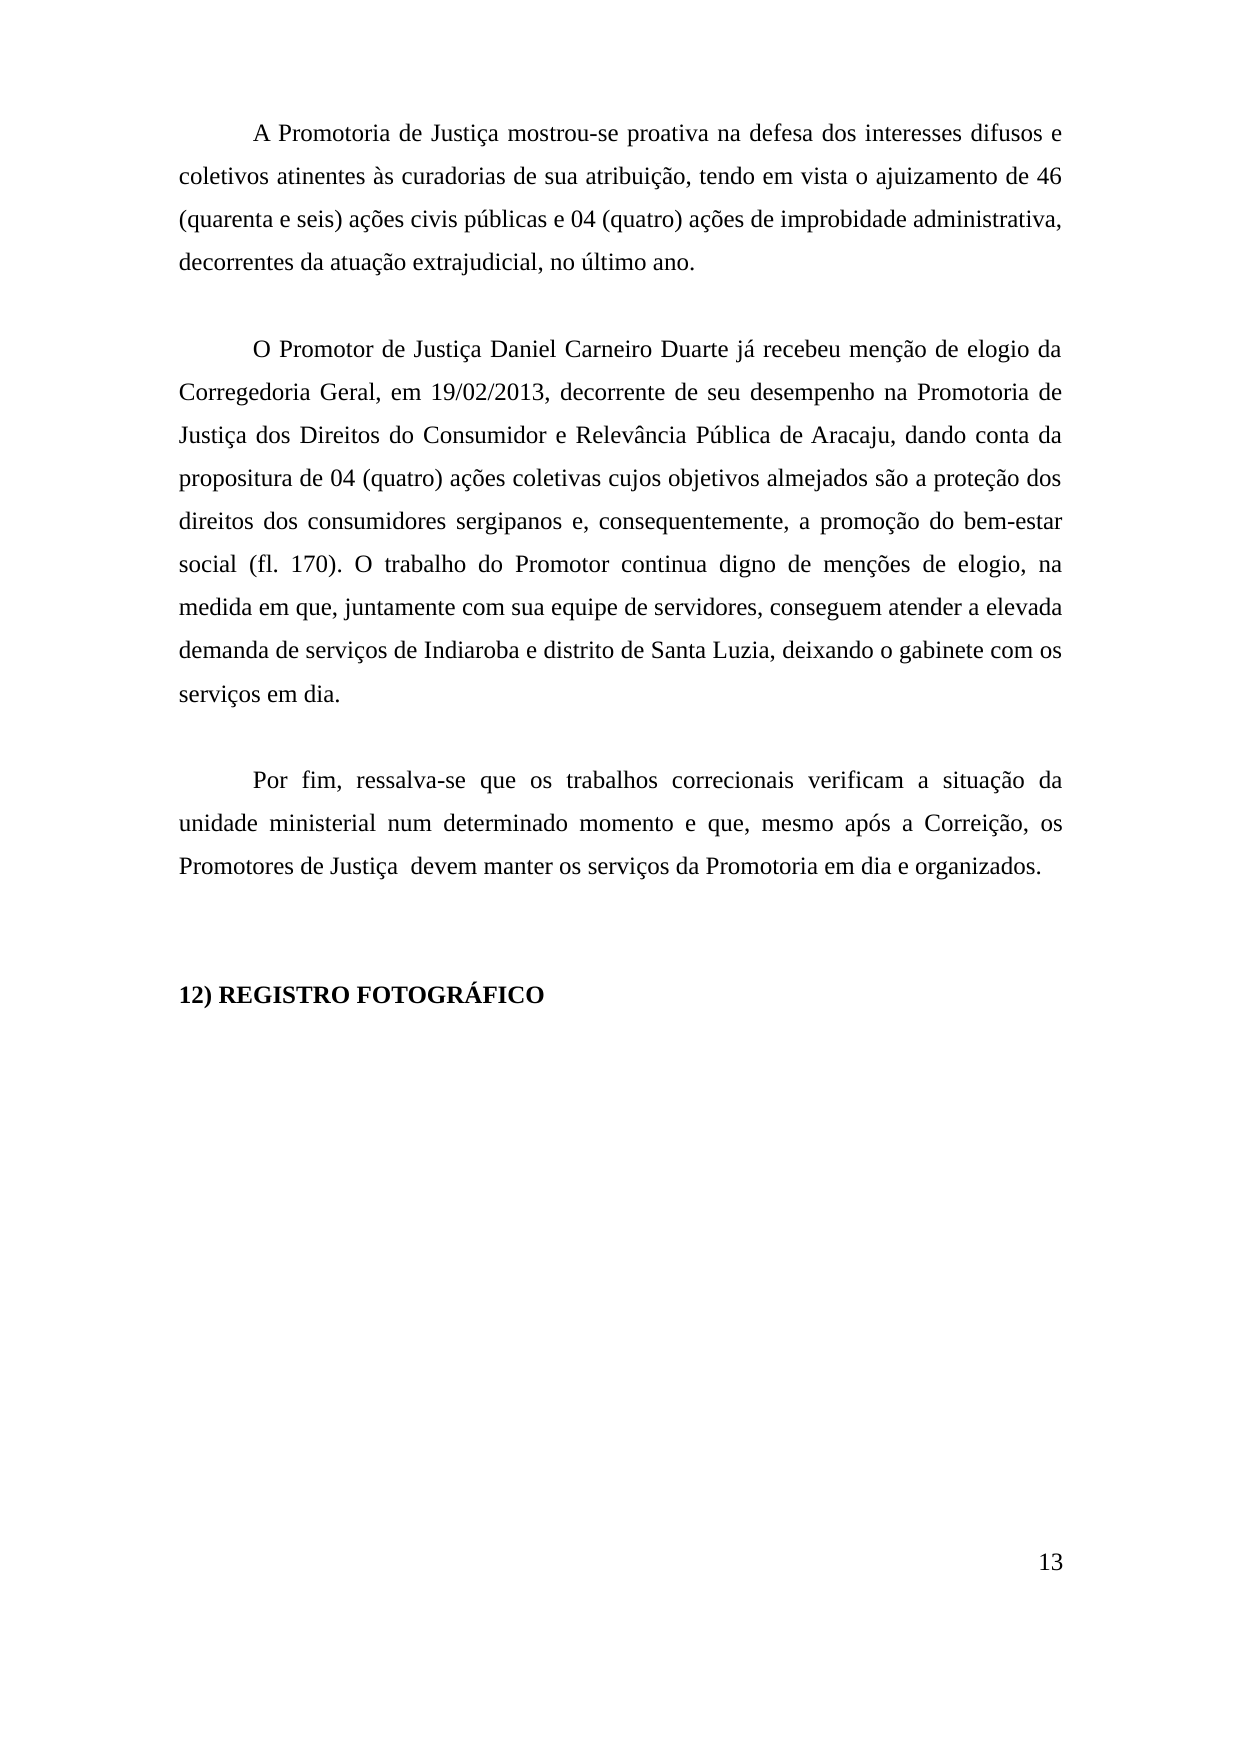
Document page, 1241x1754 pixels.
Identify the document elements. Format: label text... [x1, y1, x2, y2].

text A Promotoria de Justiça mostrou-se proativa na defesa dos interesses difusos e coletivos atinentes às curadorias de sua atribuição, tendo em vista o ajuizamento de 46 (quarenta e seis) ações civis públicas e 04 (quatro) ações de improbidade administrativa, decorrentes da atuação extrajudicial, no último ano. [179, 118, 1063, 276]
text O Promotor de Justiça Daniel Carneiro Duarte já recebeu menção de elogio da Corregedoria Geral, em 19/02/2013, decorrente de seu desempenho na Promotoria de Justiça dos Direitos do Consumidor e Relevância Pública de Aracaju, dando conta da propositura de 04 (quatro) ações coletivas cujos objetivos almejados são a proteção dos direitos dos consumidores sergipanos e, consequentemente, a promoção do bem-estar social (fl. 170). O trabalho do Promotor continua digno de menções de elogio, na medida em que, juntamente com sua equipe de servidores, conseguem atender a elevada demanda de serviços de Indiaroba e distrito de Santa Luzia, deixando o gabinete com os serviços em dia. [179, 334, 1063, 707]
text 12) REGISTRO FOTOGRÁFICO [179, 981, 1063, 1009]
text Por fim, ressalva-se que os trabalhos correcionais verificam a situação da unidade ministerial num determinado momento e que, mesmo após a Correição, os Promotores de Justiça devem manter os serviços da Promotoria em dia e organizados. [179, 765, 1063, 880]
